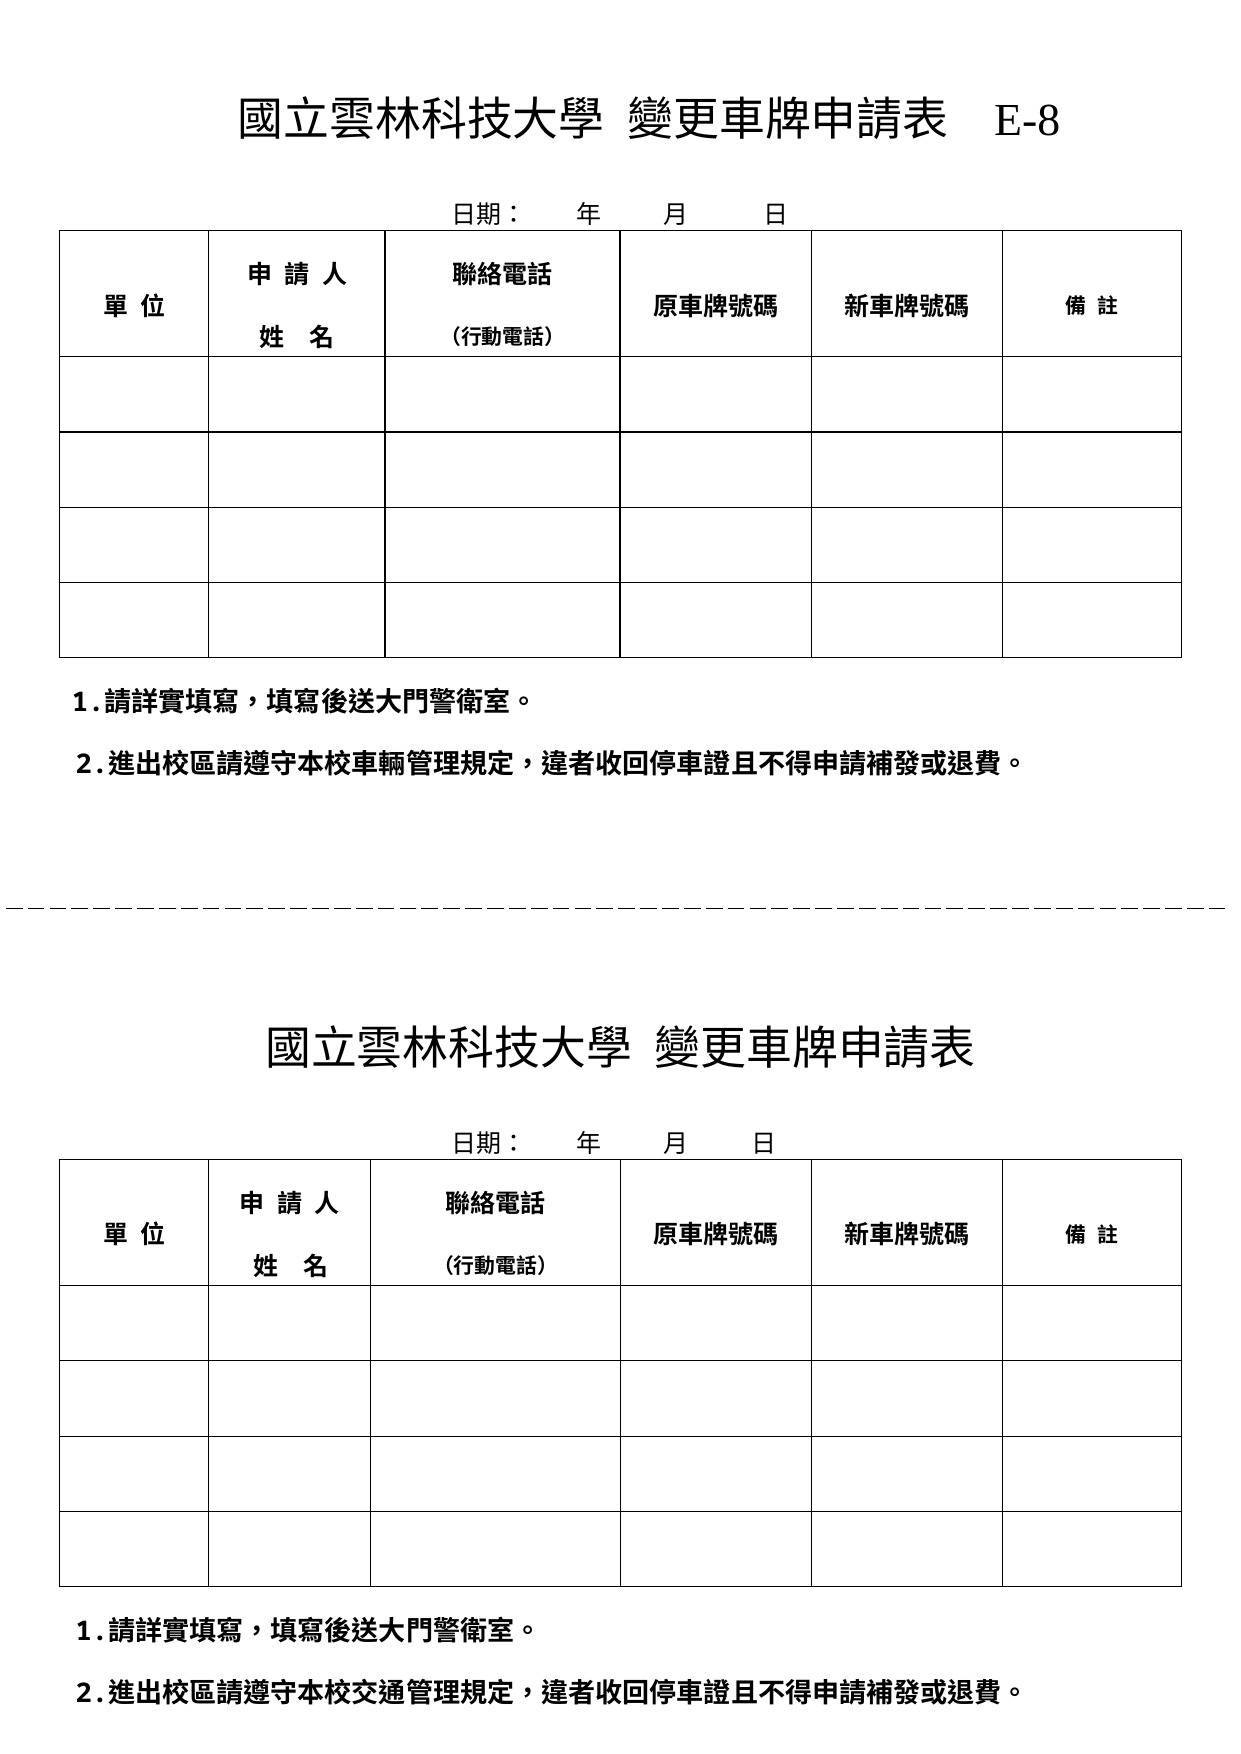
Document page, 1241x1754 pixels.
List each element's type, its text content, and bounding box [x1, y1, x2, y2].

table_cell [1003, 357, 1181, 431]
table_cell [371, 1437, 620, 1511]
table_cell [371, 1361, 620, 1436]
table_cell [621, 508, 811, 582]
table_cell [812, 1437, 1002, 1511]
table_cell [621, 1286, 811, 1360]
table_cell [621, 1361, 811, 1436]
table_header 聯絡電話 （行動電話） [386, 231, 619, 356]
text 2.進出校區請遵守本校車輛管理規定，違者收回停車證且不得申請補發或退費。 [59, 721, 1181, 783]
table_cell [621, 583, 811, 657]
table_cell [1003, 433, 1181, 507]
table_header 新車牌號碼 [812, 1160, 1002, 1285]
table_cell [60, 1437, 208, 1511]
table_cell [1003, 1437, 1181, 1511]
table_cell [621, 357, 811, 431]
table_cell [209, 1361, 370, 1436]
table_header 備 註 [1003, 231, 1181, 356]
table_cell [209, 583, 384, 657]
table_header 單 位 [60, 1160, 208, 1285]
table_cell [1003, 1361, 1181, 1436]
table_header 備 註 [1003, 1160, 1181, 1285]
table_cell [209, 508, 384, 582]
table_cell [209, 1286, 370, 1360]
text 國立雲林科技大學 變更車牌申請表 [59, 972, 1181, 1097]
table_cell [812, 583, 1002, 657]
table_cell [371, 1286, 620, 1360]
table_cell [812, 1361, 1002, 1436]
table_header 聯絡電話 （行動電話） [371, 1160, 620, 1285]
table_cell [621, 433, 811, 507]
table_cell [60, 1512, 208, 1586]
table_cell [812, 433, 1002, 507]
table_cell [60, 433, 208, 507]
text 日期： 年 月 日 [59, 168, 1181, 230]
table_cell [209, 1512, 370, 1586]
table_cell [812, 357, 1002, 431]
table_cell [209, 1437, 370, 1511]
table_header 新車牌號碼 [812, 231, 1002, 356]
text 1.請詳實填寫，填寫後送大門警衛室。 [72, 658, 1181, 721]
table_cell [1003, 583, 1181, 657]
table_cell [812, 1286, 1002, 1360]
table_cell [209, 357, 384, 431]
table_cell [812, 508, 1002, 582]
table_header [6, 908, 1224, 972]
table_cell [386, 433, 619, 507]
table_header 單 位 [60, 231, 208, 356]
table_cell [386, 583, 619, 657]
table_cell [812, 1512, 1002, 1586]
table_cell [621, 1437, 811, 1511]
table_cell [60, 583, 208, 657]
table_cell [60, 1286, 208, 1360]
text 日期： 年 月 日 [59, 1097, 1181, 1159]
table_cell [386, 357, 619, 431]
table_cell [60, 357, 208, 431]
table_cell [386, 508, 619, 582]
text 2.進出校區請遵守本校交通管理規定，違者收回停車證且不得申請補發或退費。 [59, 1649, 1181, 1712]
table_header 申 請 人 姓 名 [209, 1160, 370, 1285]
table_cell [1003, 1286, 1181, 1360]
table_cell [209, 433, 384, 507]
table_cell [60, 508, 208, 582]
text 1.請詳實填寫，填寫後送大門警衛室。 [59, 1587, 1181, 1649]
table_header 申 請 人 姓 名 [209, 231, 384, 356]
text 國立雲林科技大學 變更車牌申請表 E-8 [59, 43, 1181, 168]
table_cell [1003, 1512, 1181, 1586]
table_header 原車牌號碼 [621, 1160, 811, 1285]
table_cell [1003, 508, 1181, 582]
table_header 原車牌號碼 [621, 231, 811, 356]
table_cell [60, 1361, 208, 1436]
table_cell [621, 1512, 811, 1586]
table_cell [371, 1512, 620, 1586]
